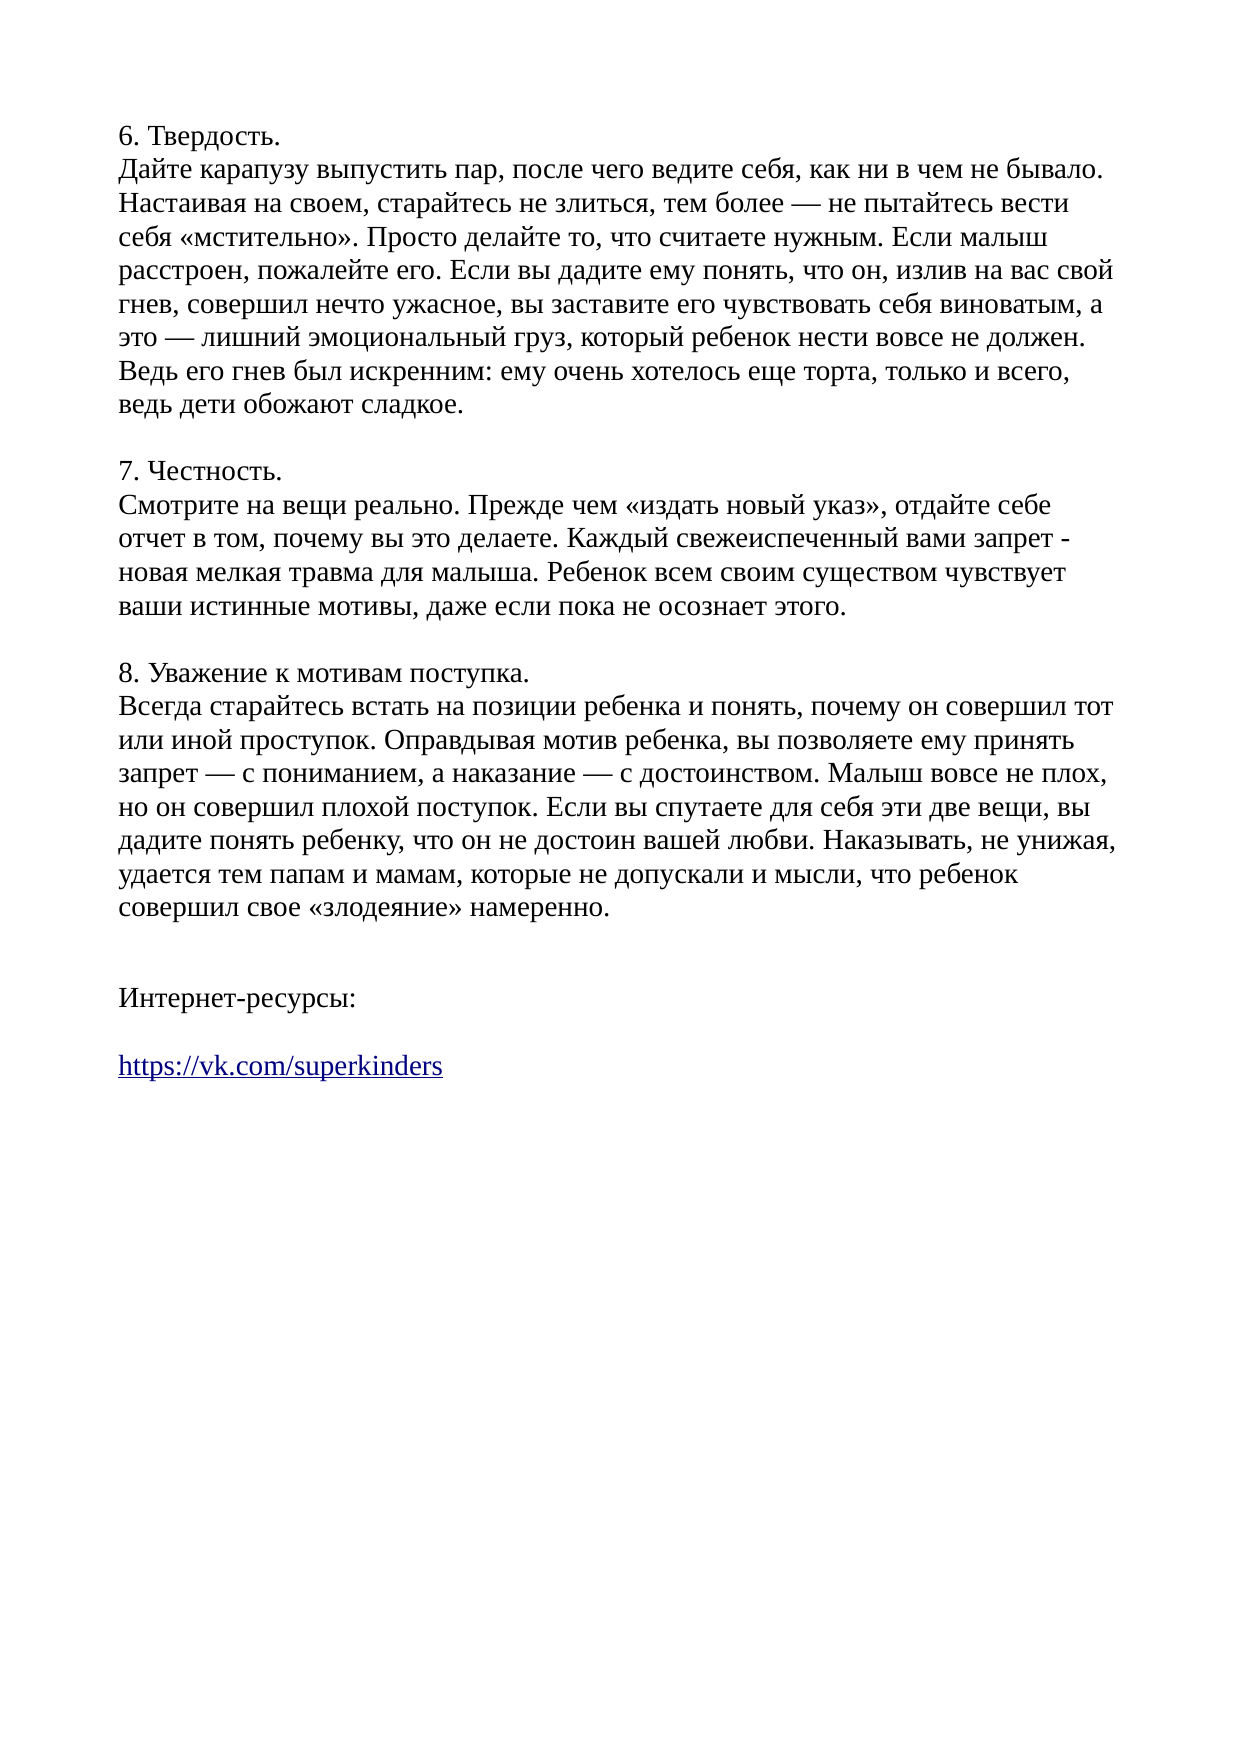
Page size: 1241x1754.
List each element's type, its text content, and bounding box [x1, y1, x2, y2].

text Интернет-ресурсы: [118, 981, 1122, 1014]
text https://vk.com/superkinders [118, 1048, 1122, 1081]
text 6. Твердость. Дайте карапузу выпустить пар, после чего ведите себя, как ни в чем не бывало. Настаивая на своем, старайтесь не злиться, тем более — не пытайтесь вести себя «мстительно». Просто делайте то, что считаете нужным. Если малыш расстроен, пожалейте его. Если вы дадите ему понять, что он, излив на вас свой гнев, совершил нечто ужасное, вы заставите его чувствовать себя виноватым, а это — лишний эмоциональный груз, который ребенок нести вовсе не должен. Ведь его гнев был искренним: ему очень хотелось еще торта, только и всего, ведь дети обожают сладкое. 7. Честность. Смотрите на вещи реально. Прежде чем «издать новый указ», отдайте себе отчет в том, почему вы это делаете. Каждый свежеиспеченный вами запрет -новая мелкая травма для малыша. Ребенок всем своим существом чувствует ваши истинные мотивы, даже если пока не осознает этого. 8. Уважение к мотивам поступка. Всегда старайтесь встать на позиции ребенка и понять, почему он совершил тот или иной проступок. Оправдывая мотив ребенка, вы позволяете ему принять запрет — с пониманием, а наказание — с достоинством. Малыш вовсе не плох, но он совершил плохой поступок. Если вы спутаете для себя эти две вещи, вы дадите понять ребенку, что он не достоин вашей любви. Наказывать, не унижая, удается тем папам и мамам, которые не допускали и мысли, что ребенок совершил свое «злодеяние» намеренно. [118, 118, 1122, 952]
